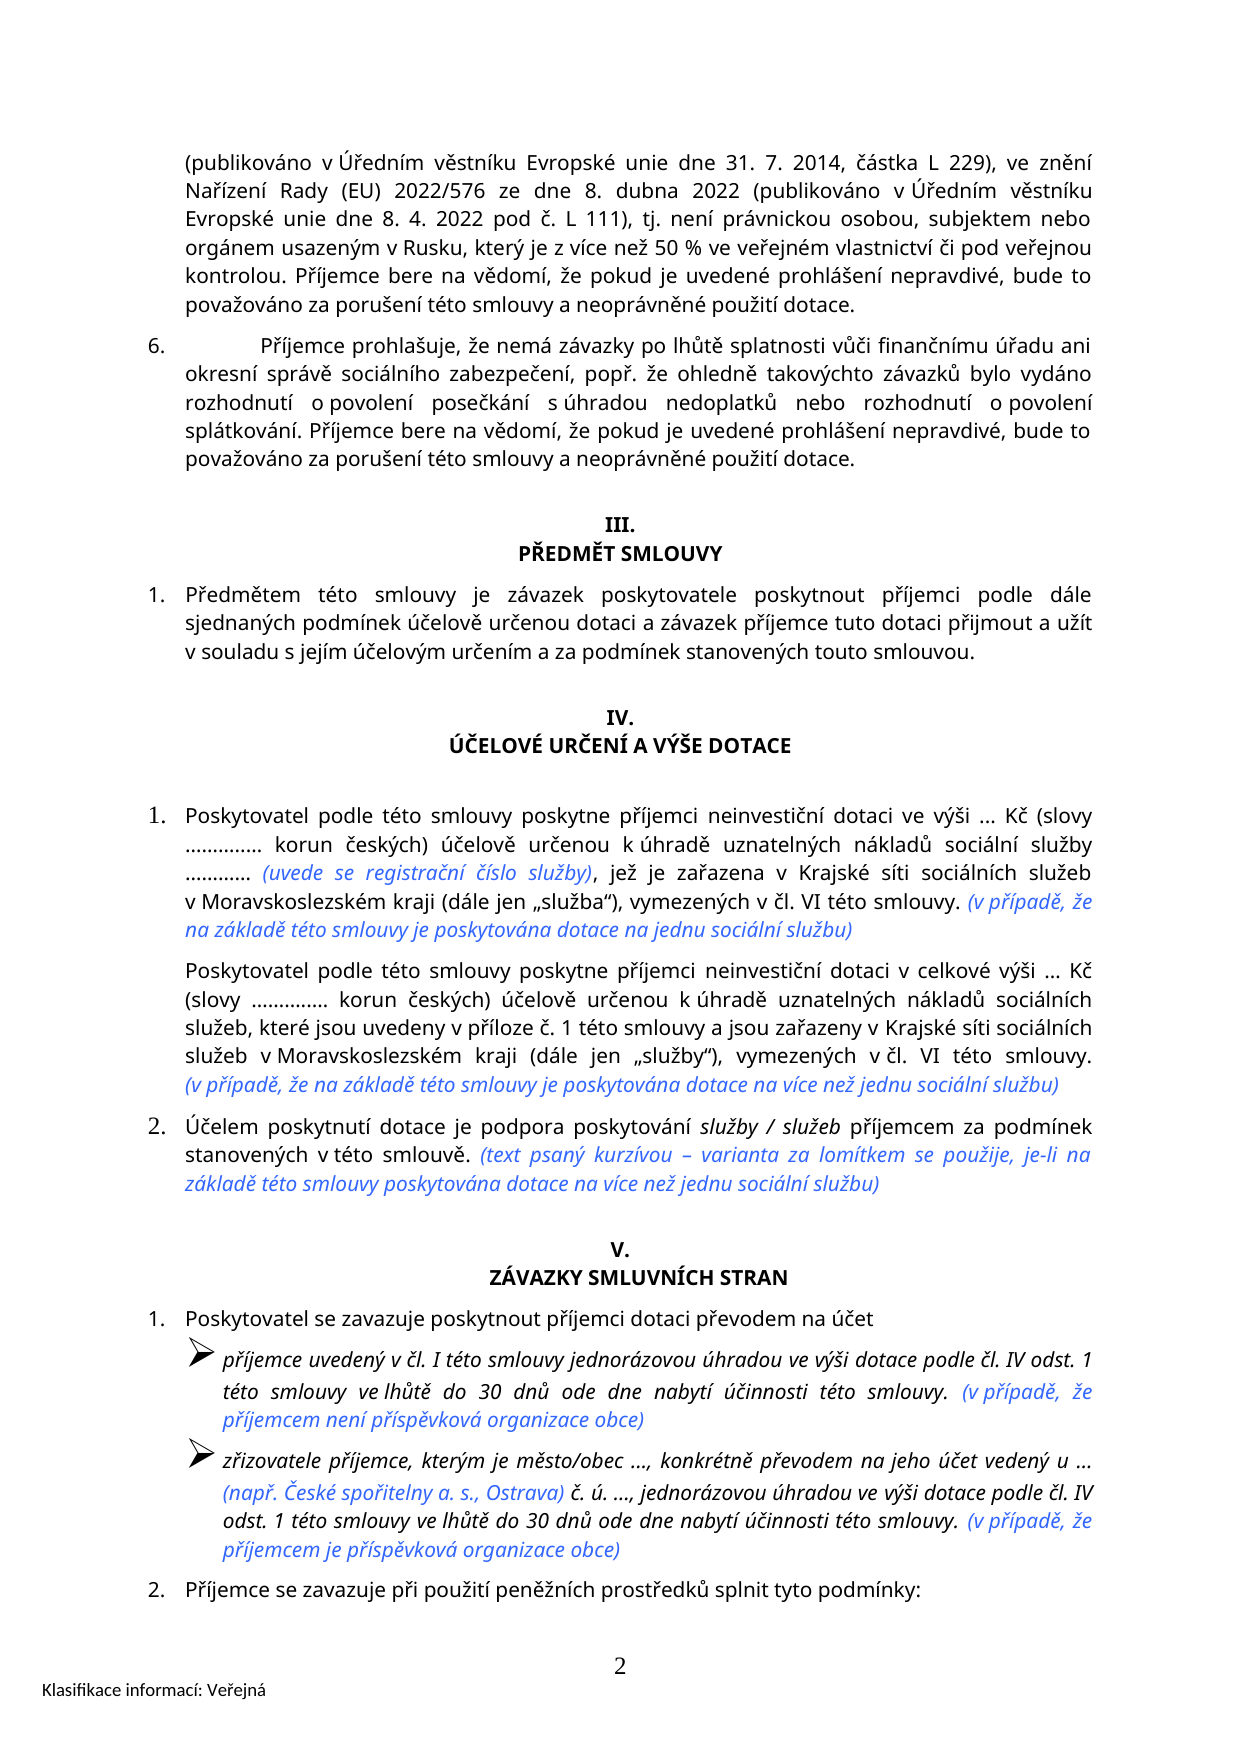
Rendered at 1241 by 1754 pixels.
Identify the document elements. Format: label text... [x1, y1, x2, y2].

list Příjemce prohlašuje, že nemá závazky po lhůtě splatnosti vůči finančnímu úřadu ani okresní správě sociálního zabezpečení, popř. že ohledně takovýchto závazků bylo vydáno rozhodnutí o povolení posečkání s úhradou nedoplatků nebo rozhodnutí o povolení splátkování. Příjemce bere na vědomí, že pokud je uvedené prohlášení nepravdivé, bude to považováno za porušení této smlouvy a neoprávněné použití dotace. [148, 331, 1092, 473]
list Předmětem této smlouvy je závazek poskytovatele poskytnout příjemci podle dále sjednaných podmínek účelově určenou dotaci a závazek příjemce tuto dotaci přijmout a užít v souladu s jejím účelovým určením a za podmínek stanovených touto smlouvou. [148, 580, 1092, 665]
list Účelem poskytnutí dotace je podpora poskytování služby / služeb příjemcem za podmínek stanovených v této smlouvě. (text psaný kurzívou – varianta za lomítkem se použije, je-li na základě této smlouvy poskytována dotace na více než jednu sociální službu) [148, 1111, 1092, 1197]
text ÚČELOVÉ URČENÍ A VÝŠE DOTACE [148, 731, 1092, 759]
text Poskytovatel podle této smlouvy poskytne příjemci neinvestiční dotaci v celkové výši … Kč (slovy ………..… korun českých) účelově určenou k úhradě uznatelných nákladů sociálních služeb, které jsou uvedeny v příloze č. 1 této smlouvy a jsou zařazeny v Krajské síti sociálních služeb v Moravskoslezském kraji (dále jen „služby“), vymezených v čl. VI této smlouvy. (v případě, že na základě této smlouvy je poskytována dotace na více než jednu sociální službu) [185, 956, 1092, 1098]
text III. [148, 511, 1092, 539]
list Poskytovatel podle této smlouvy poskytne příjemci neinvestiční dotaci ve výši ... Kč (slovy ………..… korun českých) účelově určenou k úhradě uznatelných nákladů sociální služby ………… (uvede se registrační číslo služby), jež je zařazena v Krajské síti sociálních služeb v Moravskoslezském kraji (dále jen „služba“), vymezených v čl. VI této smlouvy. (v případě, že na základě této smlouvy je poskytována dotace na jednu sociální službu) [148, 801, 1092, 944]
list (publikováno v Úředním věstníku Evropské unie dne 31. 7. 2014, částka L 229), ve znění Nařízení Rady (EU) 2022/576 ze dne 8. dubna 2022 (publikováno v Úředním věstníku Evropské unie dne 8. 4. 2022 pod č. L 111), tj. není právnickou osobou, subjektem nebo orgánem usazeným v Rusku, který je z více než 50 % ve veřejném vlastnictví či pod veřejnou kontrolou. Příjemce bere na vědomí, že pokud je uvedené prohlášení nepravdivé, bude to považováno za porušení této smlouvy a neoprávněné použití dotace. [148, 148, 1092, 318]
list Poskytovatel se zavazuje poskytnout příjemci dotaci převodem na účet [148, 1304, 1092, 1333]
list zřizovatele příjemce, kterým je město/obec ..., konkrétně převodem na jeho účet vedený u … (např. České spořitelny a. s., Ostrava) č. ú. …, jednorázovou úhradou ve výši dotace podle čl. IV odst. 1 této smlouvy ve lhůtě do 30 dnů ode dne nabytí účinnosti této smlouvy. (v případě, že příjemcem je příspěvková organizace obce) [185, 1440, 1092, 1563]
text IV. [148, 703, 1092, 731]
list příjemce uvedený v čl. I této smlouvy jednorázovou úhradou ve výši dotace podle čl. IV odst. 1 této smlouvy ve lhůtě do 30 dnů ode dne nabytí účinnosti této smlouvy. (v případě, že příjemcem není příspěvková organizace obce) [185, 1339, 1092, 1434]
text ZÁVAZKY SMLUVNÍCH STRAN [185, 1263, 1092, 1292]
list Příjemce se zavazuje při použití peněžních prostředků splnit tyto podmínky: [148, 1576, 1092, 1604]
text V. [148, 1235, 1092, 1263]
text PŘEDMĚT SMLOUVY [148, 539, 1092, 567]
